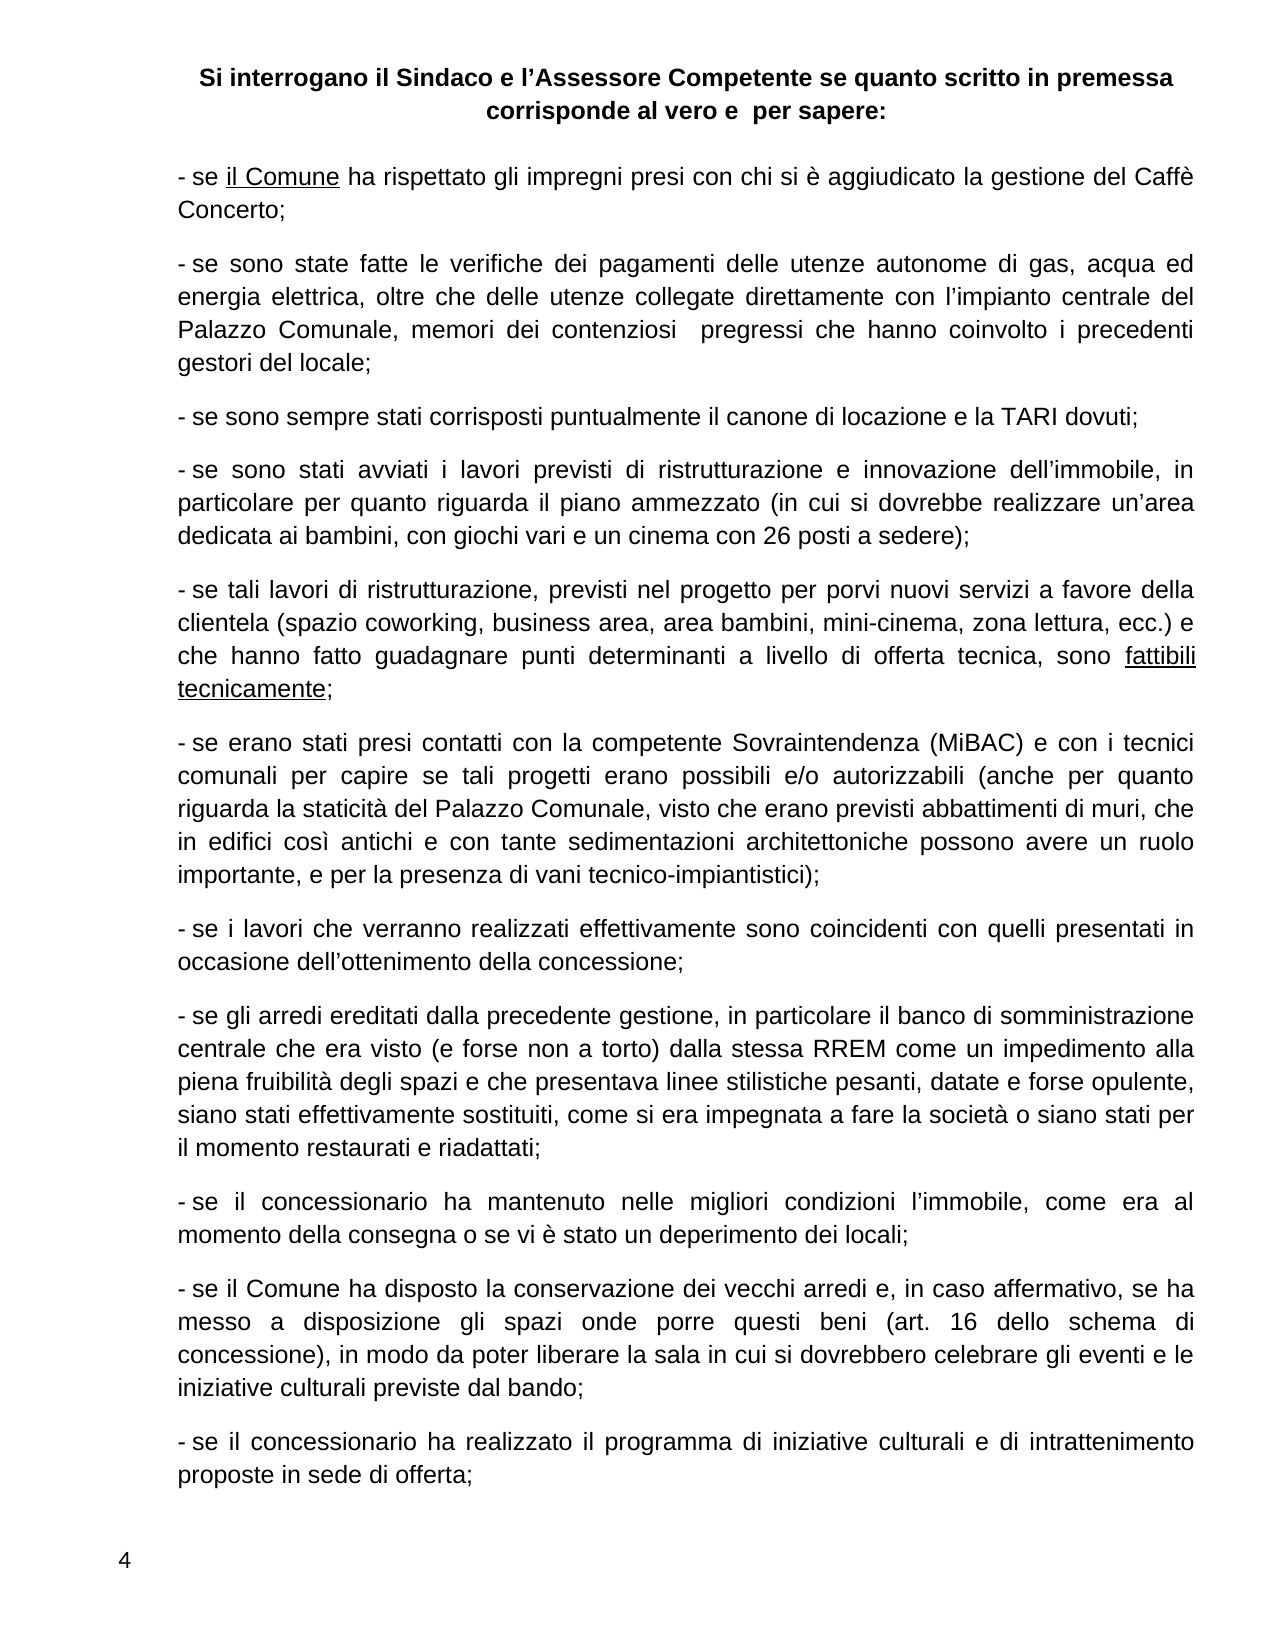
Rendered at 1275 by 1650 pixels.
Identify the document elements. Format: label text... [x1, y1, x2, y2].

list se sono sempre stati corrisposti puntualmente il canone di locazione e la TARI dovuti; [177, 401, 1196, 430]
list se i lavori che verranno realizzati effettivamente sono coincidenti con quelli presentati in occasione dell’ottenimento della concessione; [177, 914, 1196, 976]
text Si interrogano il Sindaco e l’Assessore Competente se quanto scritto in premessa corrisponde al vero e per sapere: [177, 63, 1196, 124]
list se tali lavori di ristrutturazione, previsti nel progetto per porvi nuovi servizi a favore della clientela (spazio coworking, business area, area bambini, mini-cinema, zona lettura, ecc.) e che hanno fatto guadagnare punti determinanti a livello di offerta tecnica, sono fattibili tecnicamente; [177, 575, 1196, 703]
list se sono state fatte le verifiche dei pagamenti delle utenze autonome di gas, acqua ed energia elettrica, oltre che delle utenze collegate direttamente con l’impianto centrale del Palazzo Comunale, memori dei contenziosi pregressi che hanno coinvolto i precedenti gestori del locale; [177, 248, 1196, 376]
list se gli arredi ereditati dalla precedente gestione, in particolare il banco di somministrazione centrale che era visto (e forse non a torto) dalla stessa RREM come un impedimento alla piena fruibilità degli spazi e che presentava linee stilistiche pesanti, datate e forse opulente, siano stati effettivamente sostituiti, come si era impegnata a fare la società o siano stati per il momento restaurati e riadattati; [177, 1001, 1196, 1162]
list se erano stati presi contatti con la competente Sovraintendenza (MiBAC) e con i tecnici comunali per capire se tali progetti erano possibili e/o autorizzabili (anche per quanto riguarda la staticità del Palazzo Comunale, visto che erano previsti abbattimenti di muri, che in edifici così antichi e con tante sedimentazioni architettoniche possono avere un ruolo importante, e per la presenza di vani tecnico-impiantistici); [177, 728, 1196, 889]
list se il Comune ha disposto la conservazione dei vecchi arredi e, in caso affermativo, se ha messo a disposizione gli spazi onde porre questi beni (art. 16 dello schema di concessione), in modo da poter liberare la sala in cui si dovrebbero celebrare gli eventi e le iniziative culturali previste dal bando; [177, 1274, 1196, 1402]
list se il concessionario ha realizzato il programma di iniziative culturali e di intrattenimento proposte in sede di offerta; [177, 1427, 1196, 1488]
list se il concessionario ha mantenuto nelle migliori condizioni l’immobile, come era al momento della consegna o se vi è stato un deperimento dei locali; [177, 1187, 1196, 1249]
list se sono stati avviati i lavori previsti di ristrutturazione e innovazione dell’immobile, in particolare per quanto riguarda il piano ammezzato (in cui si dovrebbe realizzare un’area dedicata ai bambini, con giochi vari e un cinema con 26 posti a sedere); [177, 455, 1196, 550]
list se il Comune ha rispettato gli impregni presi con chi si è aggiudicato la gestione del Caffè Concerto; [177, 162, 1196, 223]
